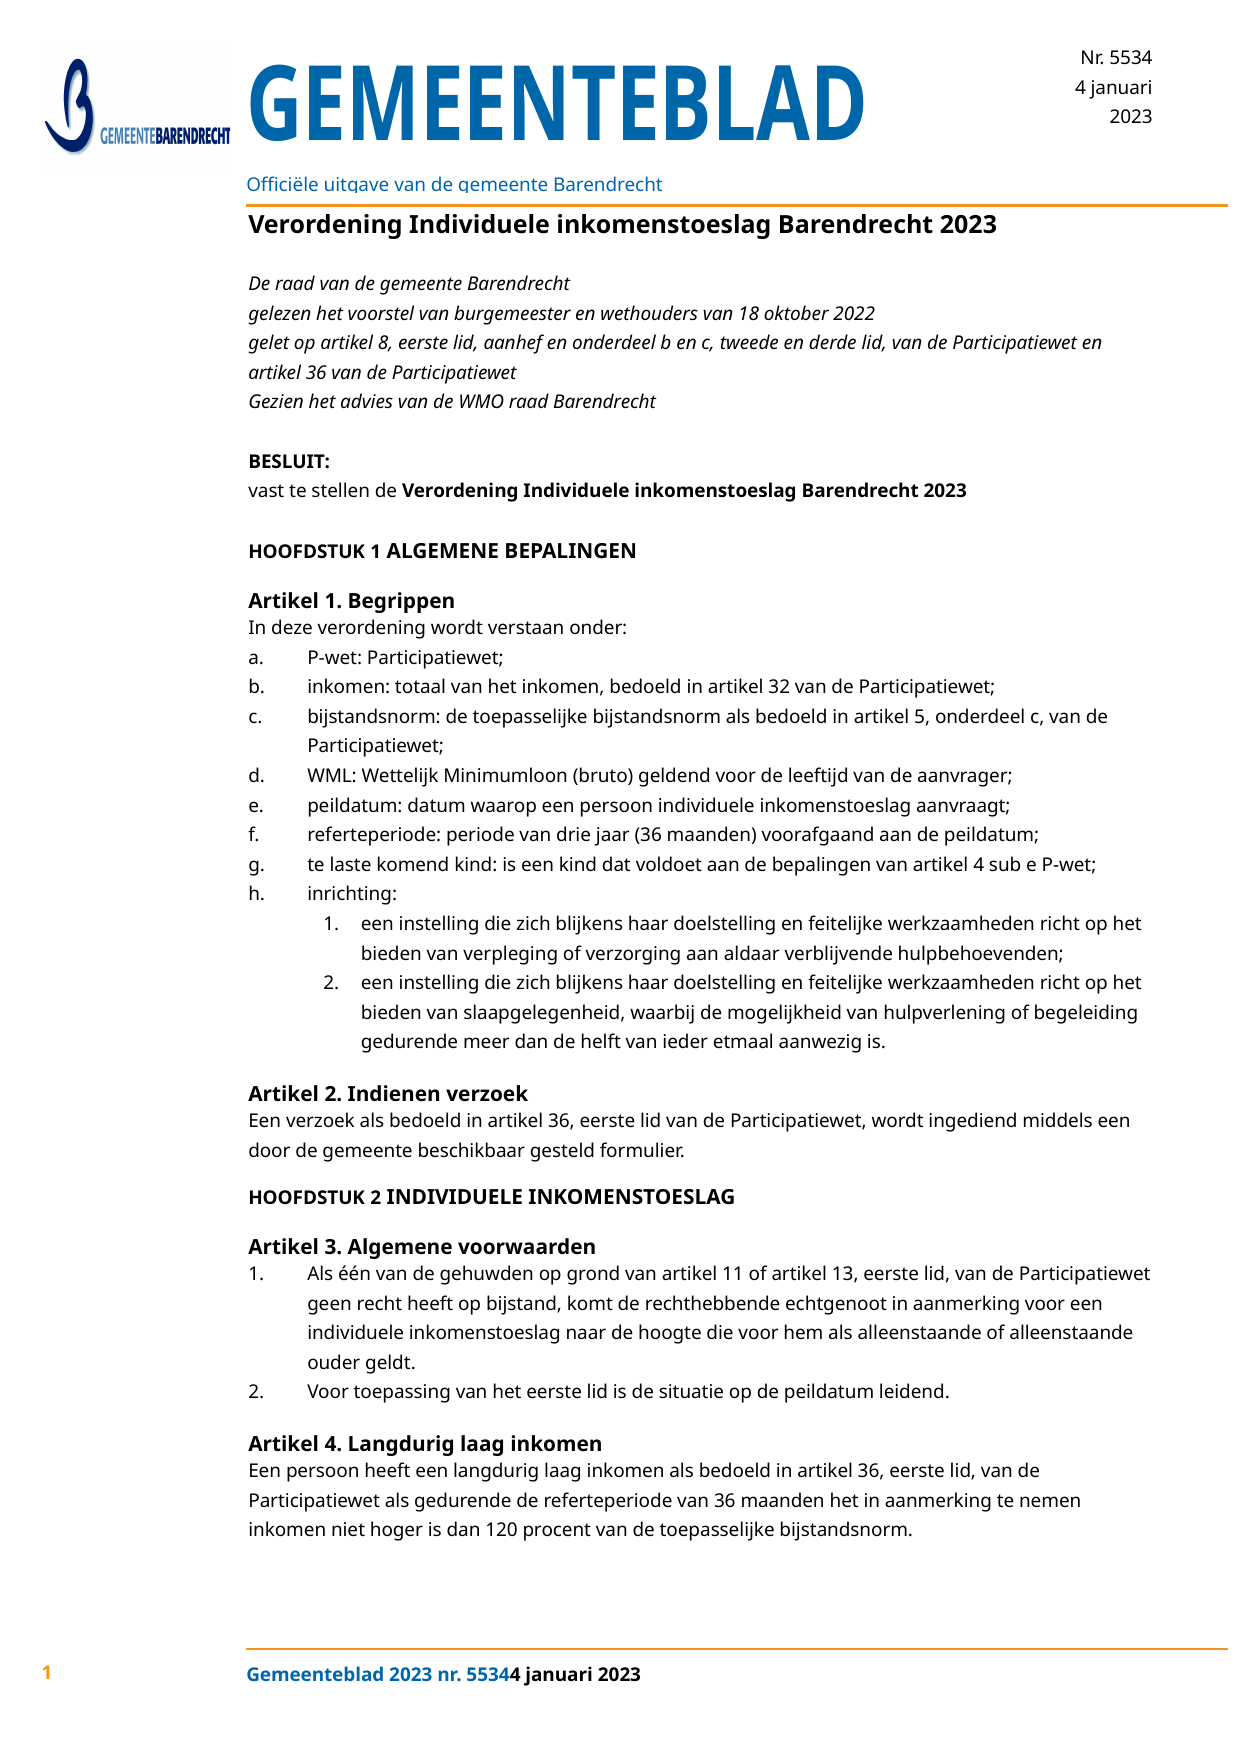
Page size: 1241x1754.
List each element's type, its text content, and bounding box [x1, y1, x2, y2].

text HOOFDSTUK 2 INDIVIDUELE INKOMENSTOESLAG [248, 1182, 1152, 1211]
list referteperiode: periode van drie jaar (36 maanden) voorafgaand aan de peildatum; [248, 821, 1152, 847]
list bijstandsnorm: de toepasselijke bijstandsnorm als bedoeld in artikel 5, onderdeel c, van de Participatiewet; [248, 703, 1152, 758]
list inkomen: totaal van het inkomen, bedoeld in artikel 32 van de Participatiewet; [248, 673, 1152, 699]
text Een persoon heeft een langdurig laag inkomen als bedoeld in artikel 36, eerste lid, van de Participatiewet als gedurende de referteperiode van 36 maanden het in aanmerking te nemen inkomen niet hoger is dan 120 procent van de toepasselijke bijstandsnorm. [248, 1457, 1152, 1542]
list Voor toepassing van het eerste lid is de situatie op de peildatum leidend. [248, 1378, 1152, 1404]
text Gezien het advies van de WMO raad Barendrecht [248, 389, 1152, 414]
text Verordening Individuele inkomenstoeslag Barendrecht 2023 [248, 207, 1152, 241]
text HOOFDSTUK 1 ALGEMENE BEPALINGEN [248, 537, 1152, 565]
text gelezen het voorstel van burgemeester en wethouders van 18 oktober 2022 [248, 300, 1152, 326]
list te laste komend kind: is een kind dat voldoet aan de bepalingen van artikel 4 sub e P-wet; [248, 851, 1152, 877]
text Artikel 1. Begrippen [248, 586, 1152, 614]
text Een verzoek als bedoeld in artikel 36, eerste lid van de Participatiewet, wordt ingediend middels een door de gemeente beschikbaar gesteld formulier. [248, 1107, 1152, 1163]
list WML: Wettelijk Minimumloon (bruto) geldend voor de leeftijd van de aanvrager; [248, 762, 1152, 788]
text Artikel 3. Algemene voorwaarden [248, 1232, 1152, 1260]
list inrichting: [248, 881, 1152, 906]
text gelet op artikel 8, eerste lid, aanhef en onderdeel b en c, tweede en derde lid, van de Participatiewet en artikel 36 van de Participatiewet [248, 329, 1152, 385]
text BESLUIT: [248, 448, 1152, 473]
text In deze verordening wordt verstaan onder: [248, 614, 1152, 640]
list P-wet: Participatiewet; [248, 644, 1152, 669]
list een instelling die zich blijkens haar doelstelling en feitelijke werkzaamheden richt op het bieden van verpleging of verzorging aan aldaar verblijvende hulpbehoevenden; [323, 910, 1152, 965]
text Artikel 4. Langdurig laag inkomen [248, 1429, 1152, 1457]
picture [41, 47, 231, 172]
text Artikel 2. Indienen verzoek [248, 1079, 1152, 1107]
list peildatum: datum waarop een persoon individuele inkomenstoeslag aanvraagt; [248, 792, 1152, 817]
text De raad van de gemeente Barendrecht [248, 270, 1152, 296]
list Als één van de gehuwden op grond van artikel 11 of artikel 13, eerste lid, van de Participatiewet geen recht heeft op bijstand, komt de rechthebbende echtgenoot in aanmerking voor een individuele inkomenstoeslag naar de hoogte die voor hem als alleenstaande of alleenstaande ouder geldt. [248, 1260, 1152, 1375]
text vast te stellen de Verordening Individuele inkomenstoeslag Barendrecht 2023 [248, 477, 1152, 503]
list een instelling die zich blijkens haar doelstelling en feitelijke werkzaamheden richt op het bieden van slaapgelegenheid, waarbij de mogelijkheid van hulpverlening of begeleiding gedurende meer dan de helft van ieder etmaal aanwezig is. [323, 969, 1152, 1054]
